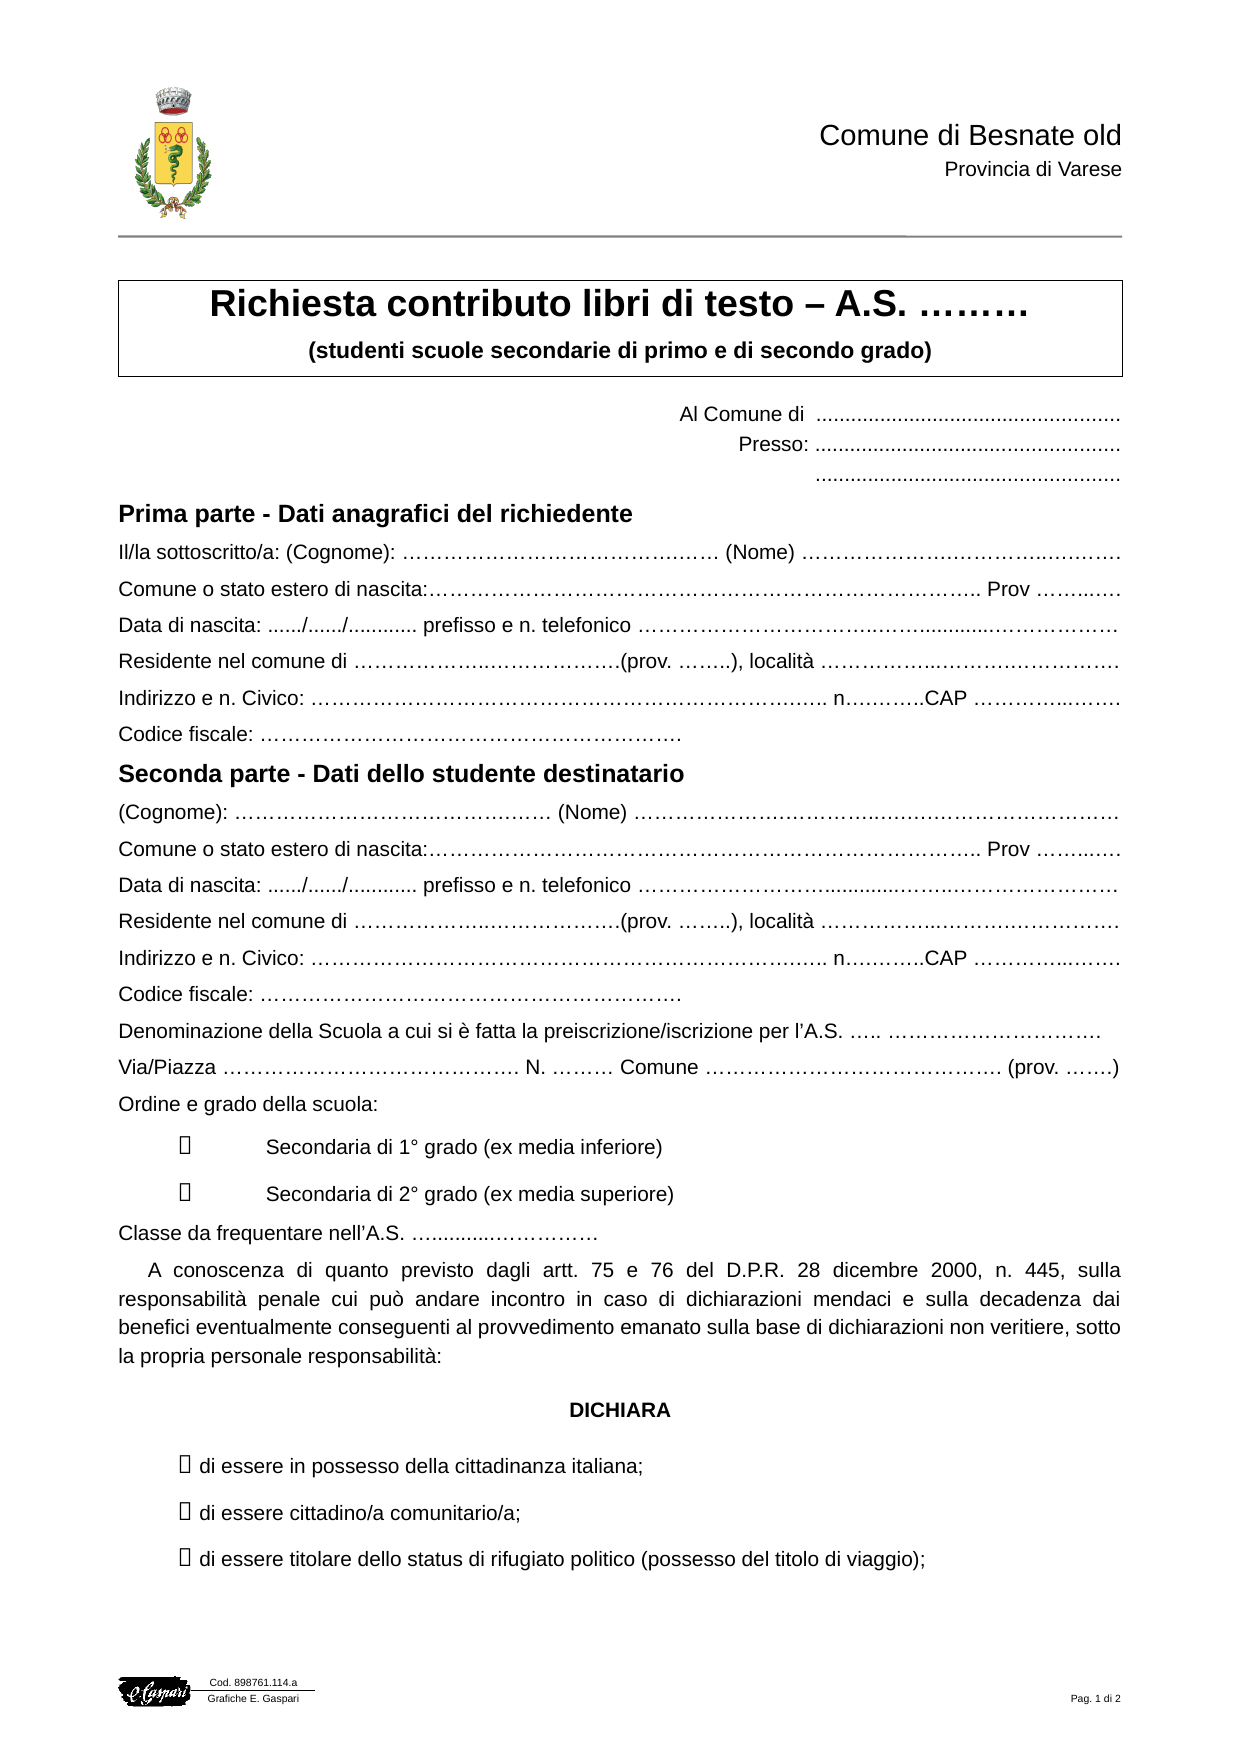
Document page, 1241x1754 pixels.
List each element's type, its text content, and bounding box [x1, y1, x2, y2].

text Prima parte - Dati anagrafici del richiedente [118, 499, 1122, 527]
text Classe da frequentare nell’A.S. …...........…………… [118, 1221, 1122, 1245]
text A conoscenza di quanto previsto dagli artt. 75 e 76 del D.P.R. 28 dicembre 2000, n. 445, sulla responsabilità penale cui può andare incontro in caso di dichiarazioni mendaci e sulla decadenza dai benefici eventualmente conseguenti al provvedimento emanato sulla base di dichiarazioni non veritiere, sotto la propria personale responsabilità: [118, 1258, 1122, 1368]
text Comune o stato estero di nascita:…………………………………………………………………….. Prov ……...…. [118, 576, 1122, 600]
text  di essere titolare dello status di rifugiato politico (possesso del titolo di viaggio); [177, 1540, 1122, 1574]
table_header Richiesta contributo libri di testo – A.S. ……… (studenti scuole secondarie di primo e di secondo grado) [119, 281, 1122, 376]
text Comune o stato estero di nascita:…………………………………………………………………….. Prov ……...…. [118, 836, 1122, 860]
text  Secondaria di 1° grado (ex media inferiore) [177, 1128, 1122, 1162]
text Al Comune di [679, 402, 1122, 426]
text DICHIARA [118, 1398, 1122, 1422]
picture [122, 87, 224, 219]
text Residente nel comune di ………………..……………….(prov. ……..), località ……………...……….……………. [118, 649, 1122, 673]
text Codice fiscale: ……………………………………………………. [118, 722, 1122, 746]
text Ordine e grado della scuola: [118, 1092, 1122, 1116]
text  di essere cittadino/a comunitario/a; [177, 1493, 1122, 1527]
text  Secondaria di 2° grado (ex media superiore) [177, 1174, 1122, 1209]
text Data di nascita: ....../....../............ prefisso e n. telefonico ……………………………..…….............……………… [118, 613, 1122, 637]
text Il/la sottoscritto/a: (Cognome): ………………………………….…… (Nome) ………………….…………..….……. [118, 540, 1122, 564]
text Provincia di Varese [224, 157, 1122, 181]
text Codice fiscale: ……………………………………………………. [118, 982, 1122, 1006]
picture [117, 1675, 191, 1707]
text  di essere in possesso della cittadinanza italiana; [177, 1447, 1122, 1481]
text Comune di Besnate old [224, 118, 1122, 152]
text Data di nascita: ....../....../............ prefisso e n. telefonico ……………………….............……..…………………… [118, 873, 1122, 897]
text Residente nel comune di ………………..……………….(prov. ……..), località ……………...……….……………. [118, 909, 1122, 933]
text Via/Piazza ……………………………………. N. ……… Comune ……………………………………. (prov. …….) [118, 1055, 1122, 1079]
text Denominazione della Scuola a cui si è fatta la preiscrizione/iscrizione per l’A.S. ….. …………………………. [118, 1019, 1122, 1043]
text Indirizzo e n. Civico: …………………………………………………………….….. n….……..CAP …………...……. [118, 946, 1122, 970]
text Indirizzo e n. Civico: …………………………………………………………….….. n….……..CAP …………...……. [118, 686, 1122, 710]
text Seconda parte - Dati dello studente destinatario [118, 759, 1122, 787]
text Presso: [738, 432, 1122, 456]
text (Cognome): ………………………………….…… (Nome) ………………….…………..….….……………………… [118, 800, 1122, 824]
